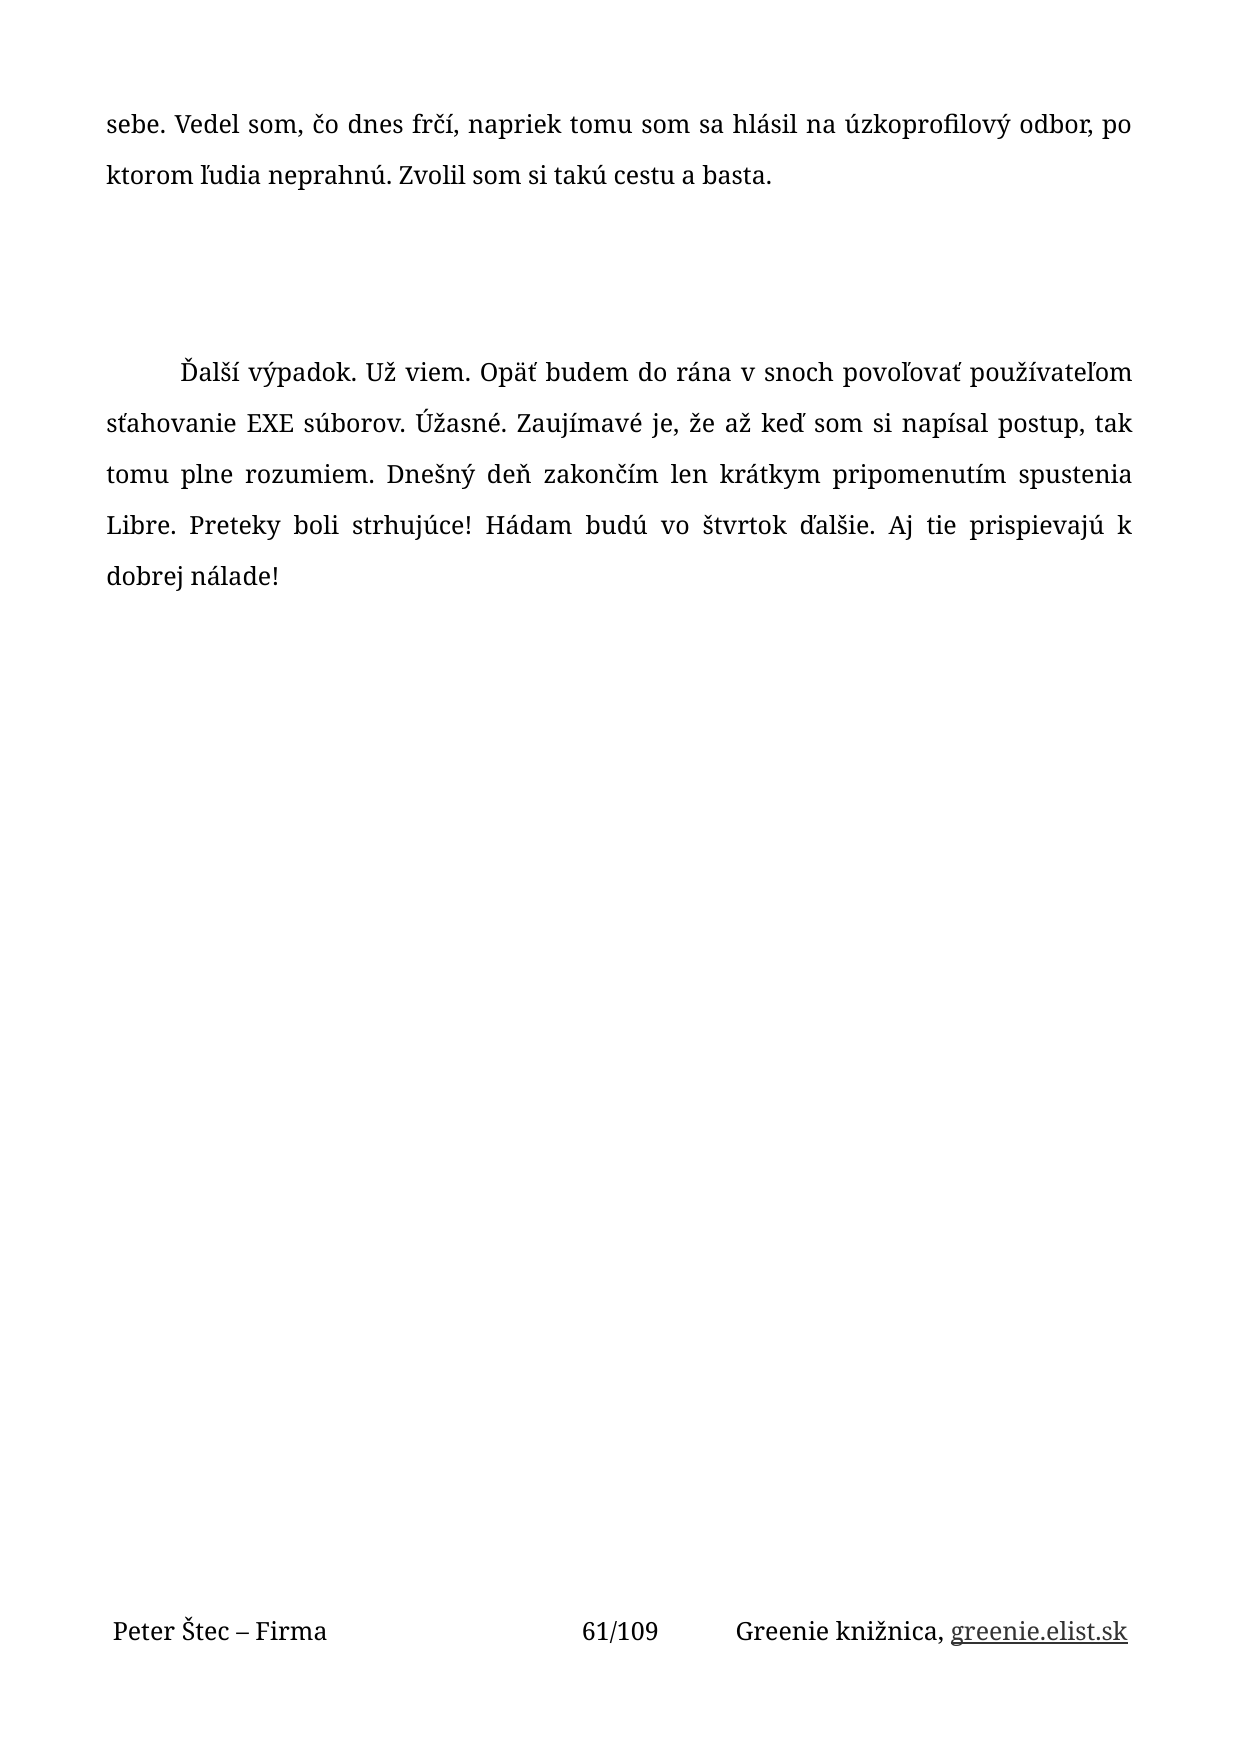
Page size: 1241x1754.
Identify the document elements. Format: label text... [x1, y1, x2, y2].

text sebe. Vedel som, čo dnes frčí, napriek tomu som sa hlásil na úzkoprofilový odbor, po ktorom ľudia neprahnú. Zvolil som si takú cestu a basta. [106, 106, 1134, 191]
text Ďalší výpadok. Už viem. Opäť budem do rána v snoch povoľovať používateľom sťahovanie EXE súborov. Úžasné. Zaujímavé je, že až keď som si napísal postup, tak tomu plne rozumiem. Dnešný deň zakončím len krátkym pripomenutím spustenia Libre. Preteky boli strhujúce! Hádam budú vo štvrtok ďalšie. Aj tie prispievajú k dobrej nálade! [106, 354, 1134, 592]
